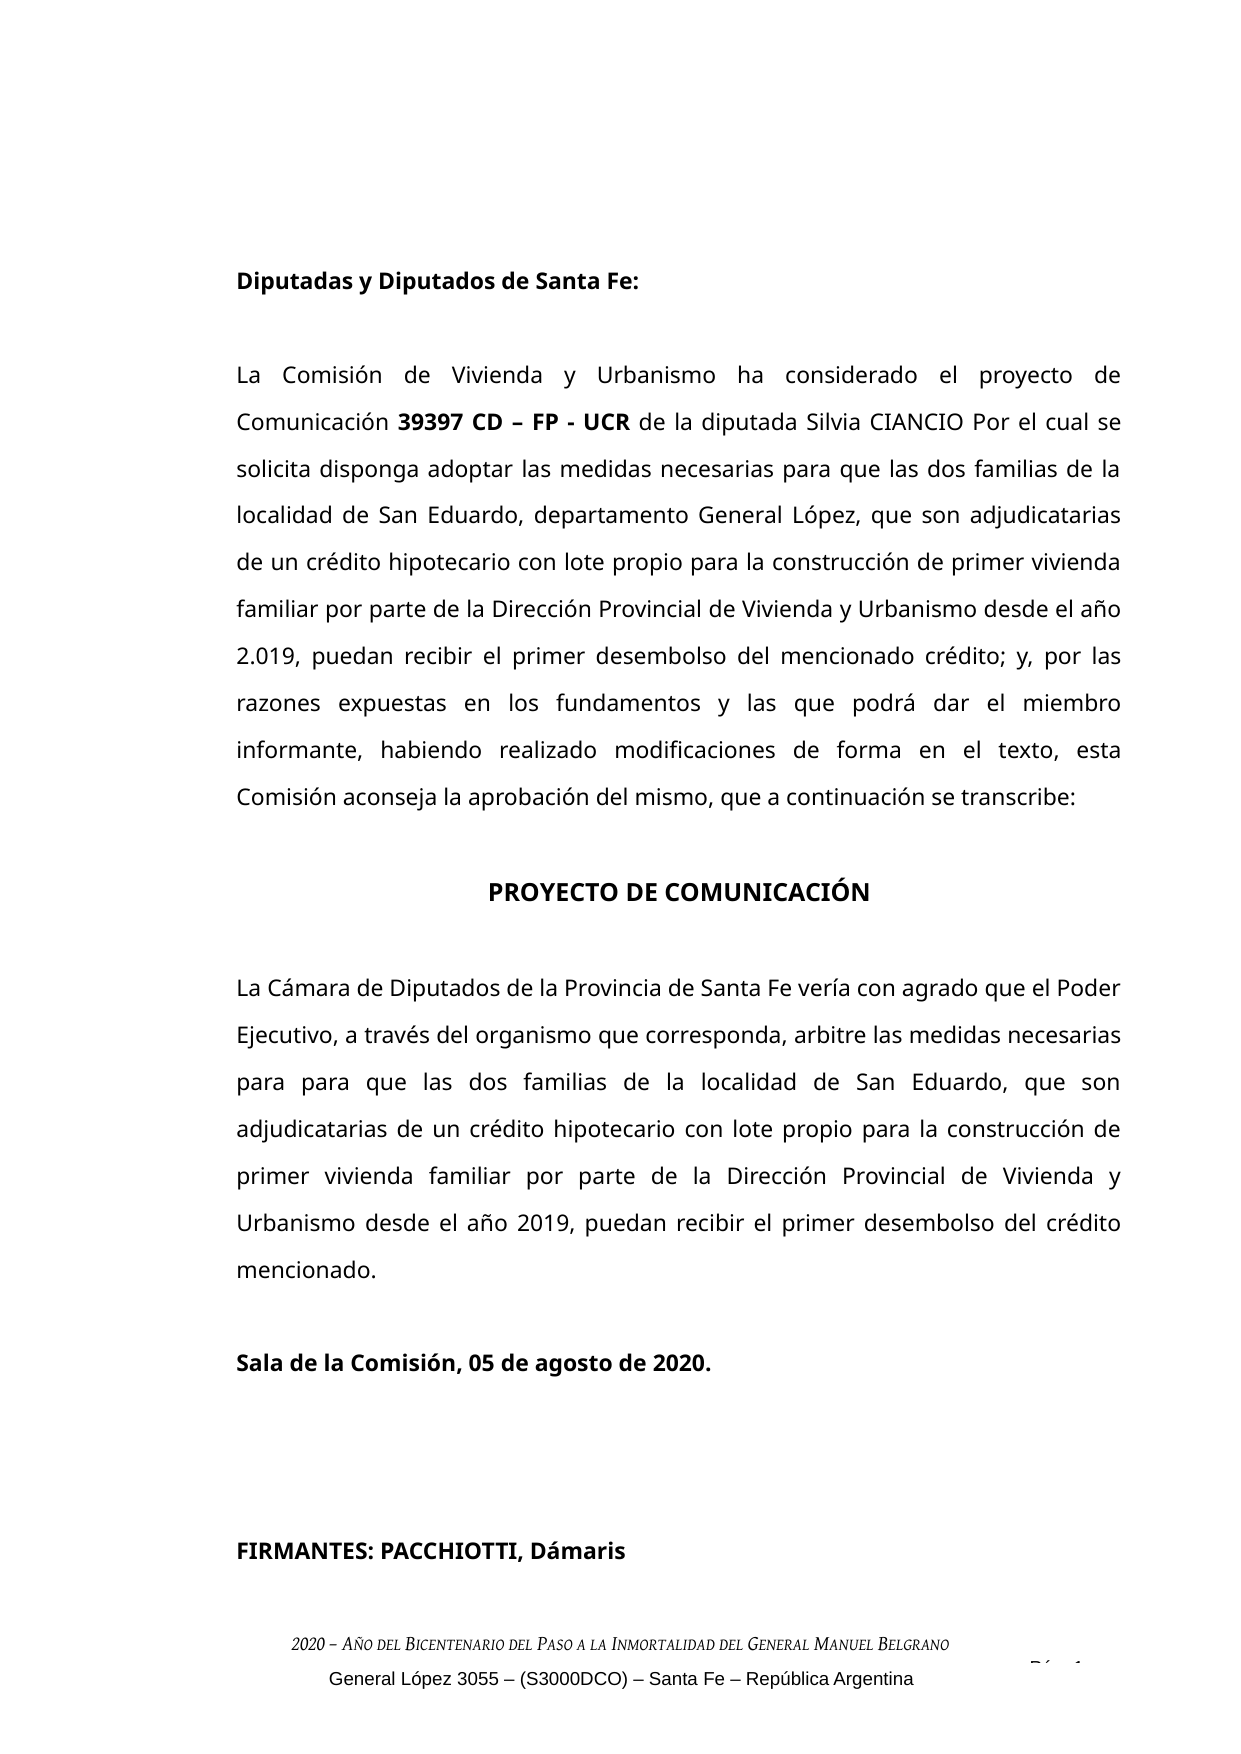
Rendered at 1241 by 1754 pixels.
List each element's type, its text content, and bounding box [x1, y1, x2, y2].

text Diputadas y Diputados de Santa Fe: [236, 265, 1122, 296]
text FIRMANTES: PACCHIOTTI, Dámaris [236, 1535, 1122, 1566]
text PROYECTO DE COMUNICACIÓN [236, 874, 1122, 908]
text Sala de la Comisión, 05 de agosto de 2020. [236, 1347, 1122, 1378]
text La Comisión de Vivienda y Urbanismo ha considerado el proyecto de Comunicación 39397 CD – FP - UCR de la diputada Silvia CIANCIO Por el cual se solicita disponga adoptar las medidas necesarias para que las dos familias de la localidad de San Eduardo, departamento General López, que son adjudicatarias de un crédito hipotecario con lote propio para la construcción de primer vivienda familiar por parte de la Dirección Provincial de Vivienda y Urbanismo desde el año 2.019, puedan recibir el primer desembolso del mencionado crédito; y, por las razones expuestas en los fundamentos y las que podrá dar el miembro informante, habiendo realizado modificaciones de forma en el texto, esta Comisión aconseja la aprobación del mismo, que a continuación se transcribe: [236, 359, 1122, 812]
text La Cámara de Diputados de la Provincia de Santa Fe vería con agrado que el Poder Ejecutivo, a través del organismo que corresponda, arbitre las medidas necesarias para para que las dos familias de la localidad de San Eduardo, que son adjudicatarias de un crédito hipotecario con lote propio para la construcción de primer vivienda familiar por parte de la Dirección Provincial de Vivienda y Urbanismo desde el año 2019, puedan recibir el primer desembolso del crédito mencionado. [236, 972, 1122, 1285]
